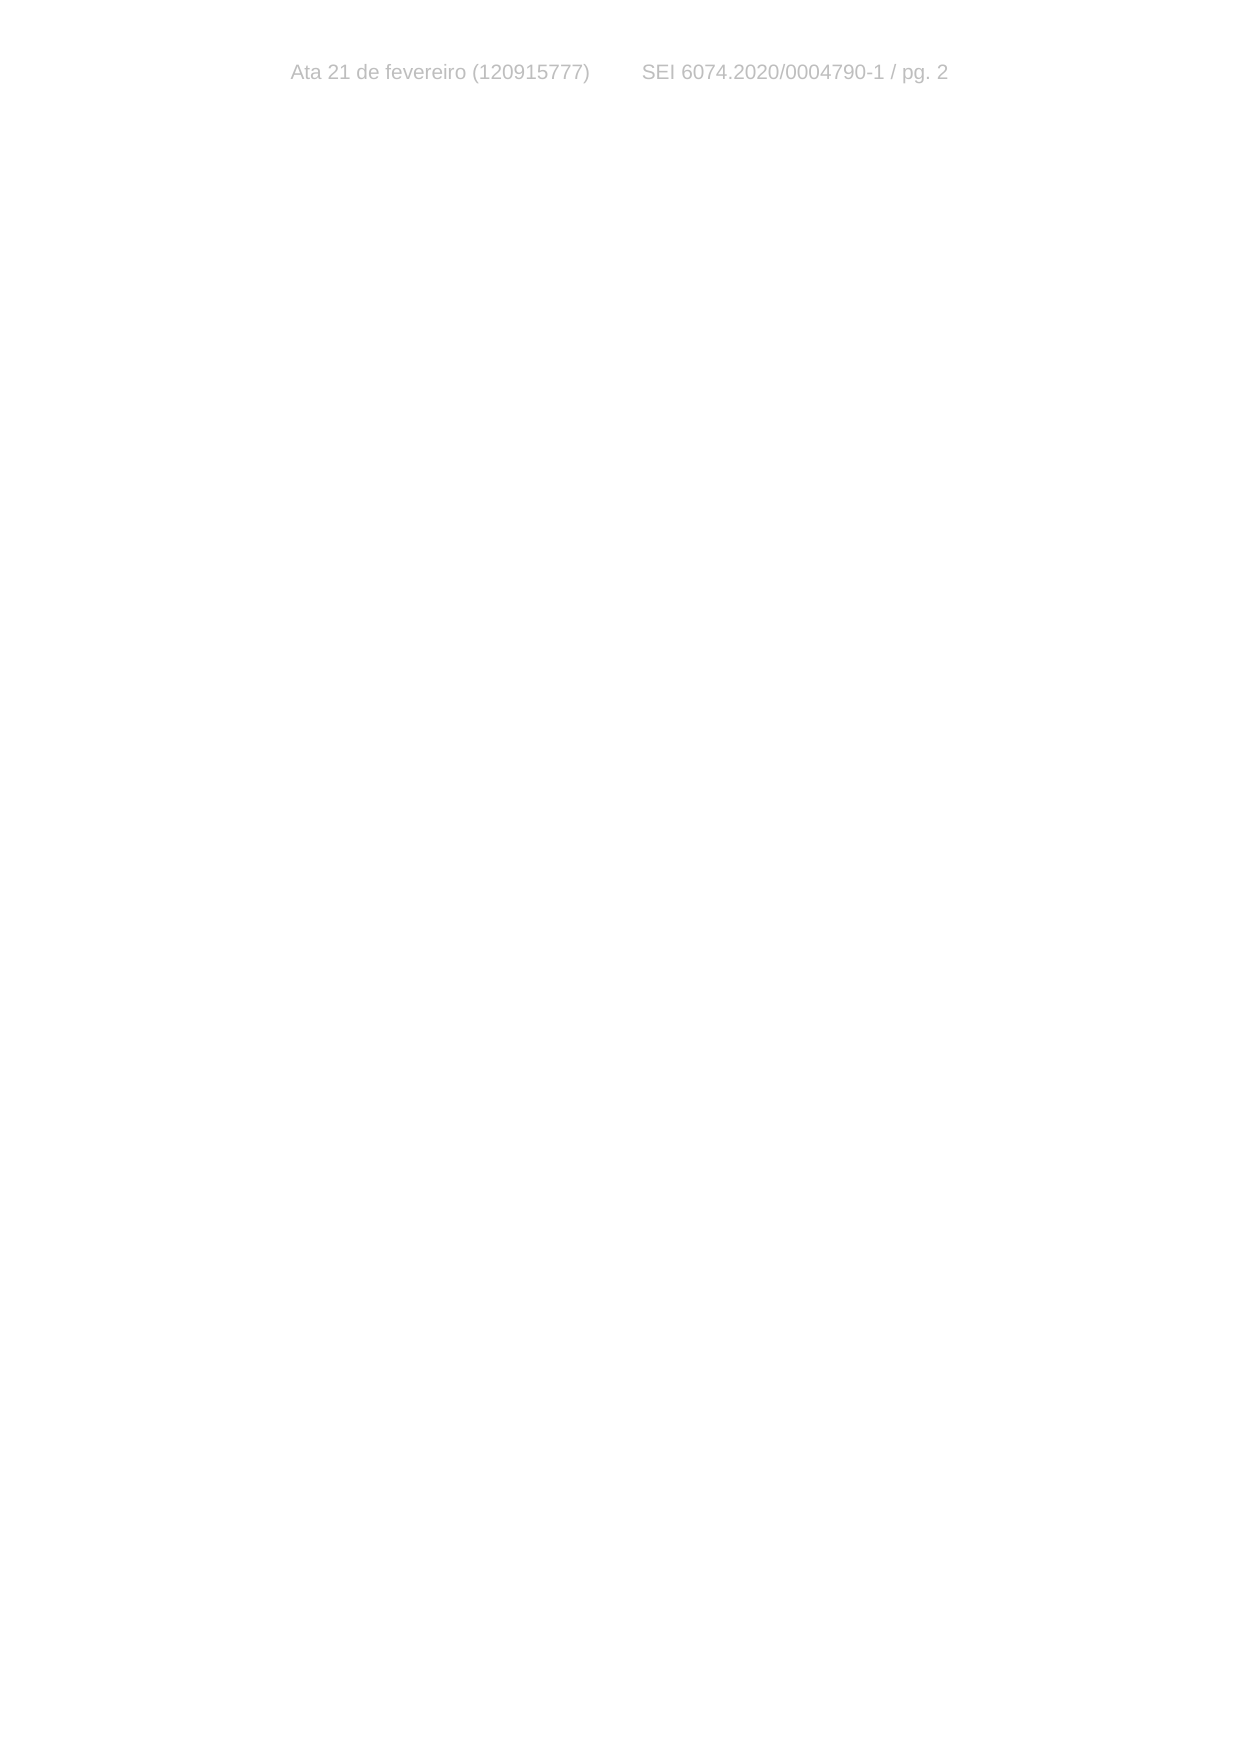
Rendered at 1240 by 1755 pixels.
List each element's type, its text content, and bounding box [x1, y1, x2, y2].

text Ata 21 de fevereiro (120915777) SEI 6074.2020/0004790-1 / pg. 2 [290, 60, 1155, 84]
